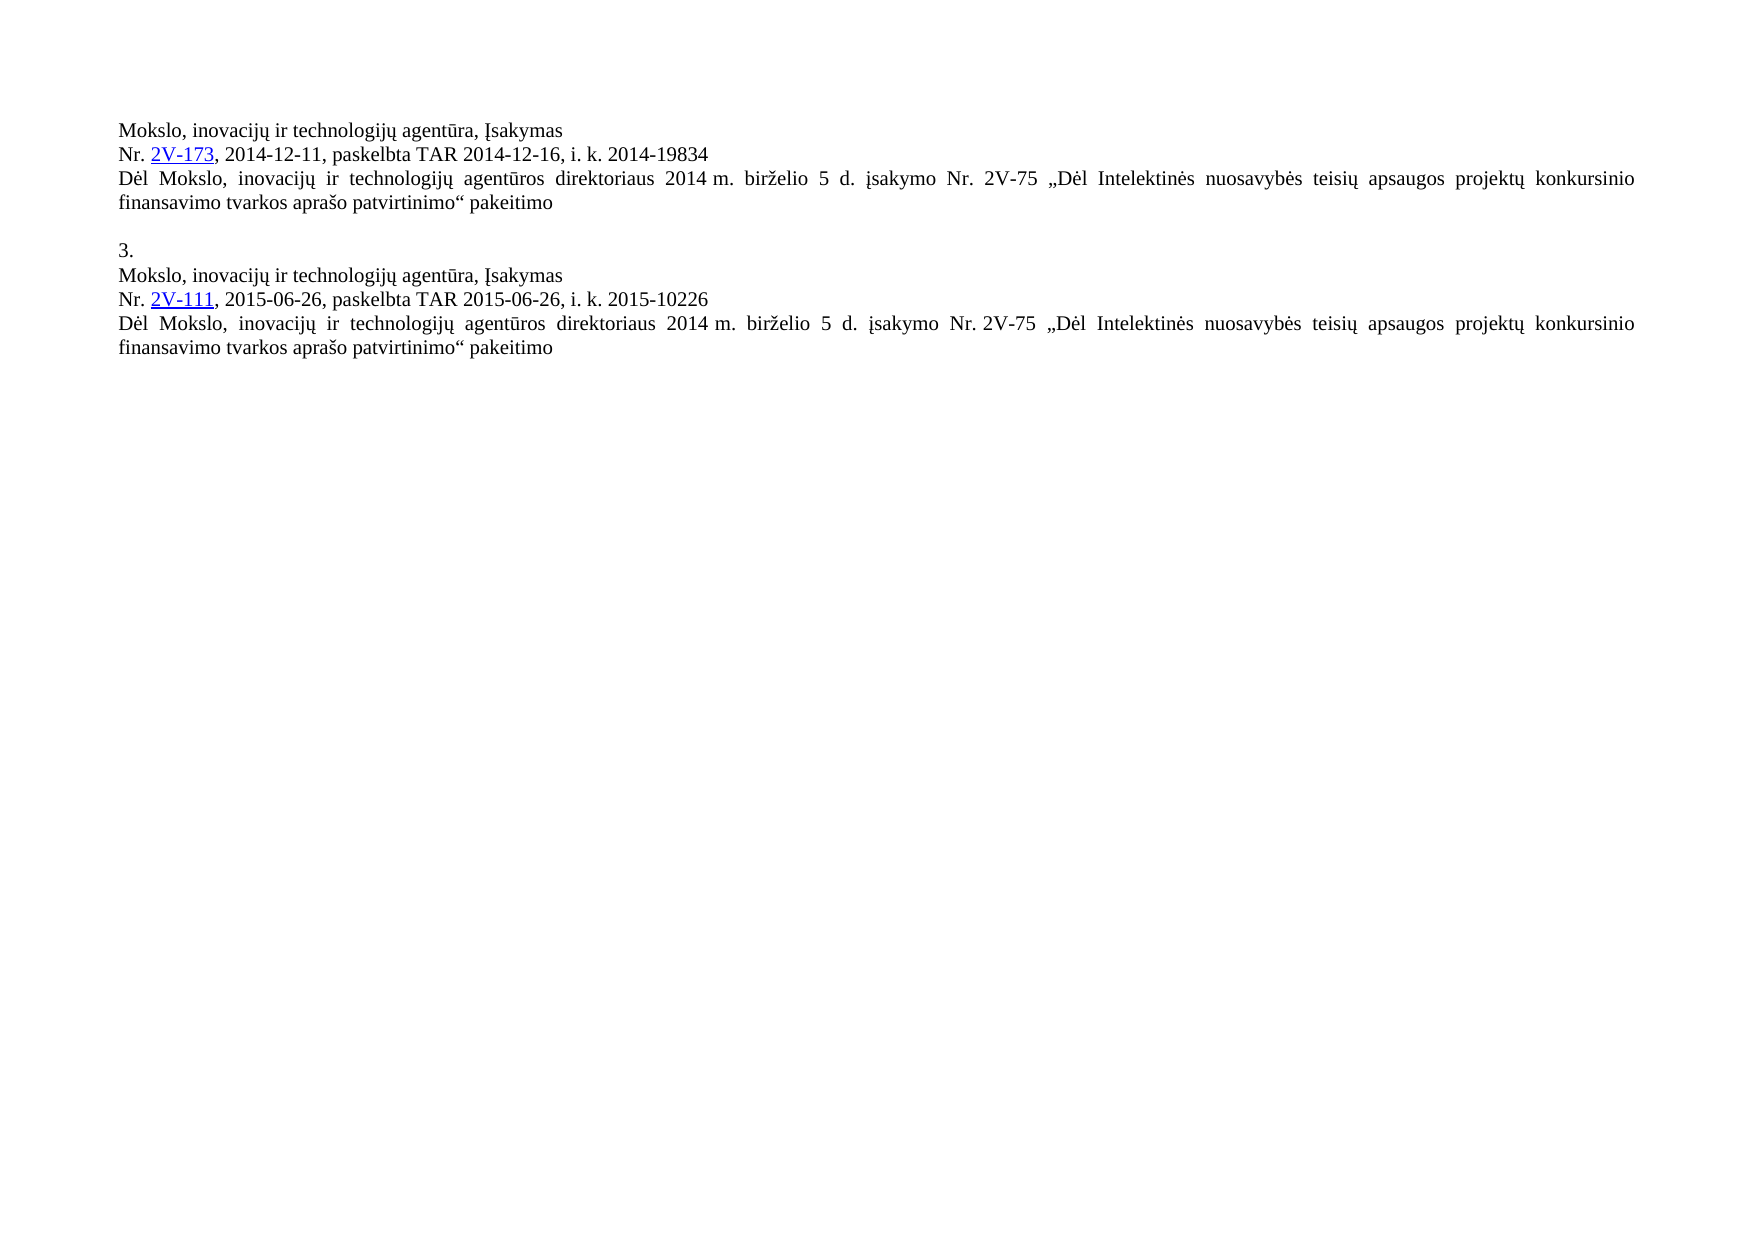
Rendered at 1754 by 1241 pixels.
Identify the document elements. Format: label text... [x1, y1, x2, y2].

text Dėl Mokslo, inovacijų ir technologijų agentūros direktoriaus 2014 m. birželio 5 d. įsakymo Nr. 2V-75 „Dėl Intelektinės nuosavybės teisių apsaugos projektų konkursinio finansavimo tvarkos aprašo patvirtinimo“ pakeitimo [118, 311, 1636, 359]
text Nr. 2V-173, 2014-12-11, paskelbta TAR 2014-12-16, i. k. 2014-19834 [118, 142, 1636, 166]
text Mokslo, inovacijų ir technologijų agentūra, Įsakymas [118, 262, 1636, 287]
text 3. [118, 238, 1636, 262]
text Mokslo, inovacijų ir technologijų agentūra, Įsakymas [118, 118, 1636, 142]
text Nr. 2V-111, 2015-06-26, paskelbta TAR 2015-06-26, i. k. 2015-10226 [118, 287, 1636, 311]
text Dėl Mokslo, inovacijų ir technologijų agentūros direktoriaus 2014 m. birželio 5 d. įsakymo Nr. 2V-75 „Dėl Intelektinės nuosavybės teisių apsaugos projektų konkursinio finansavimo tvarkos aprašo patvirtinimo“ pakeitimo [118, 166, 1636, 214]
